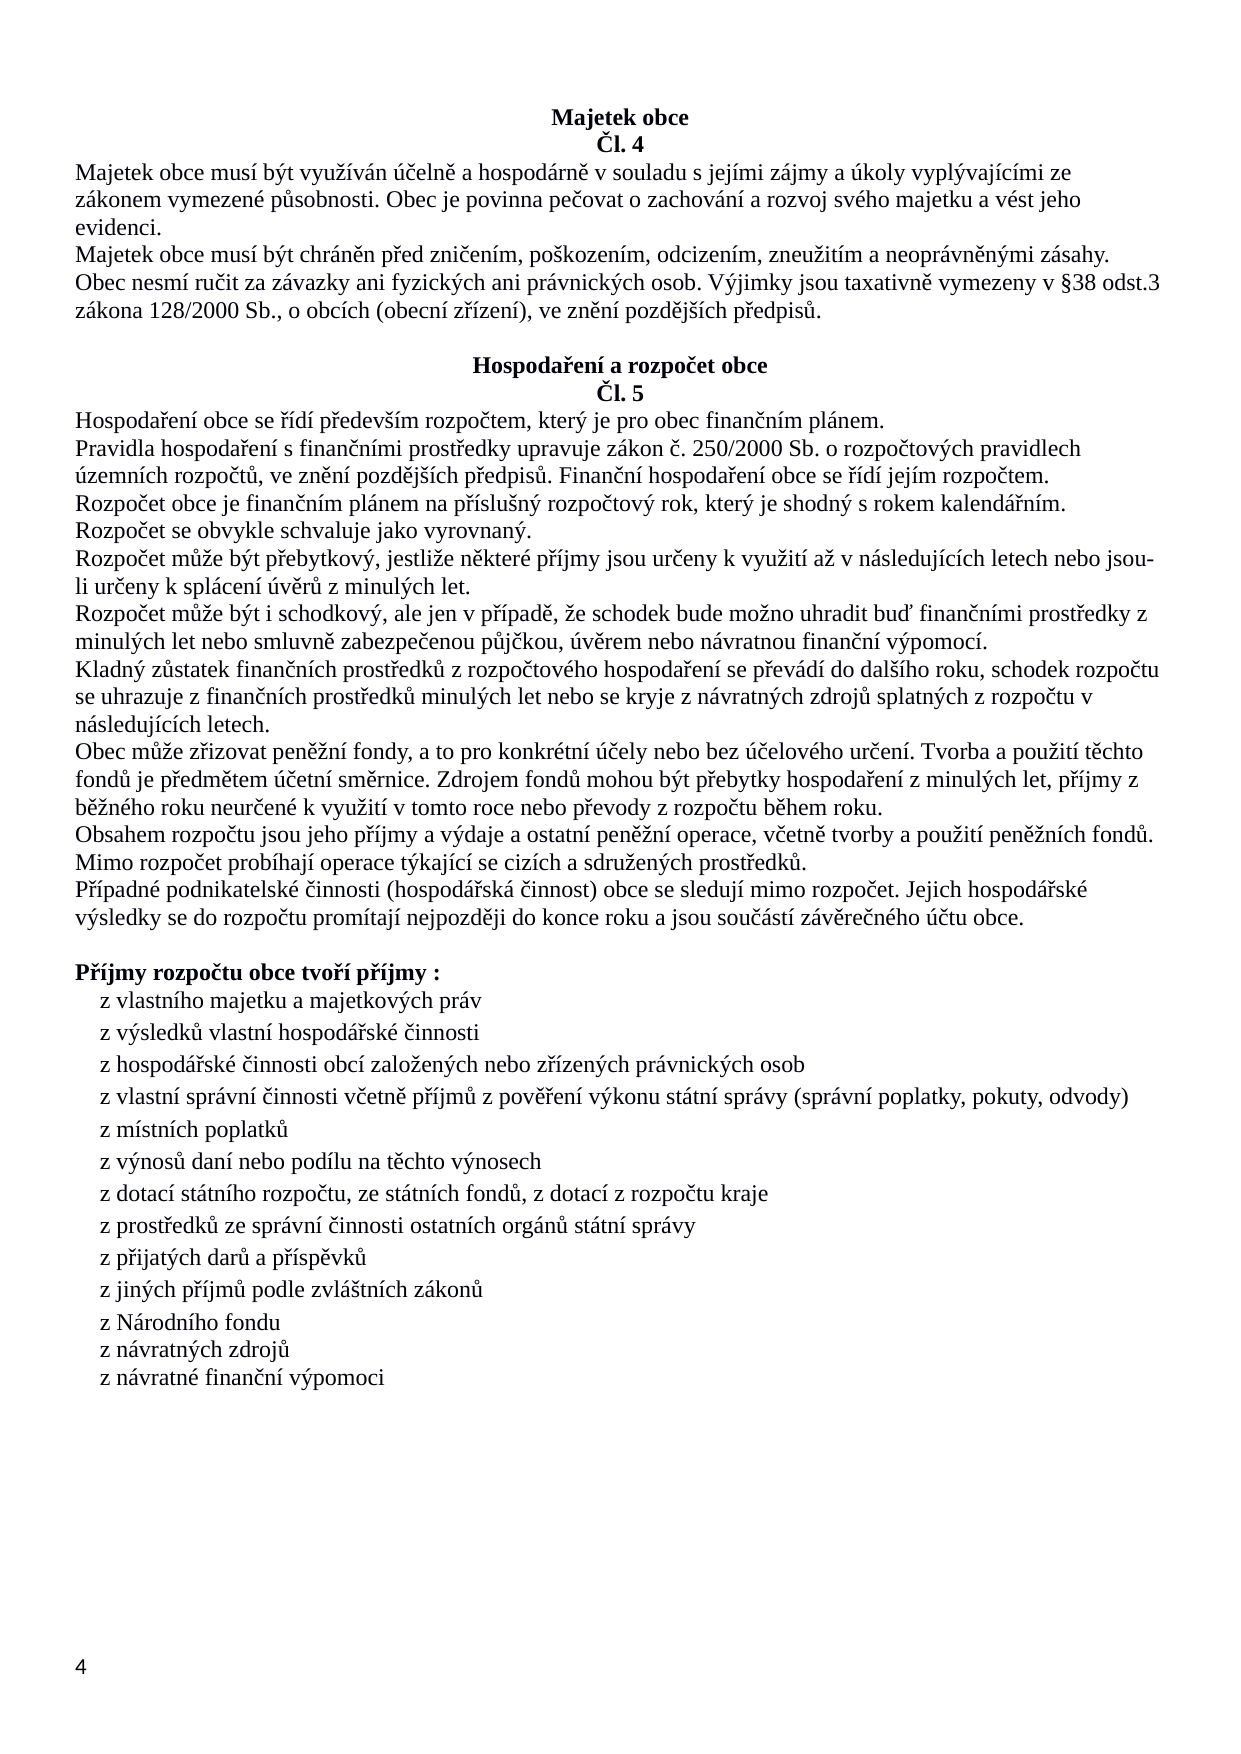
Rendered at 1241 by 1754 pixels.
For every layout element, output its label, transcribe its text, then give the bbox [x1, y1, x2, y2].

text  z dotací státního rozpočtu, ze státních fondů, z dotací z rozpočtu kraje [75, 1179, 1165, 1207]
text Příjmy rozpočtu obce tvoří příjmy : [75, 958, 1165, 986]
text Mimo rozpočet probíhají operace týkající se cizích a sdružených prostředků. [75, 848, 1165, 875]
text  z přijatých darů a příspěvků [75, 1243, 1165, 1271]
text Rozpočet obce je finančním plánem na příslušný rozpočtový rok, který je shodný s rokem kalendářním. [75, 489, 1165, 517]
text  z výnosů daní nebo podílu na těchto výnosech [75, 1147, 1165, 1174]
text Hospodaření a rozpočet obce [75, 351, 1165, 378]
text Rozpočet se obvykle schvaluje jako vyrovnaný. [75, 517, 1165, 544]
text Majetek obce [75, 102, 1165, 130]
text  z místních poplatků [75, 1114, 1165, 1142]
text  z hospodářské činnosti obcí založených nebo zřízených právnických osob [75, 1050, 1165, 1078]
text  z návratných zdrojů [75, 1335, 1165, 1363]
text Obec nesmí ručit za závazky ani fyzických ani právnických osob. Výjimky jsou taxativně vymezeny v §38 odst.3 zákona 128/2000 Sb., o obcích (obecní zřízení), ve znění pozdějších předpisů. [75, 268, 1165, 323]
text  z výsledků vlastní hospodářské činnosti [75, 1018, 1165, 1046]
text Obsahem rozpočtu jsou jeho příjmy a výdaje a ostatní peněžní operace, včetně tvorby a použití peněžních fondů. [75, 820, 1165, 848]
text Hospodaření obce se řídí především rozpočtem, který je pro obec finančním plánem. [75, 406, 1165, 434]
text Majetek obce musí být chráněn před zničením, poškozením, odcizením, zneužitím a neoprávněnými zásahy. [75, 241, 1165, 268]
text Čl. 4 [75, 130, 1165, 158]
text Majetek obce musí být využíván účelně a hospodárně v souladu s jejími zájmy a úkoly vyplývajícími ze zákonem vymezené působnosti. Obec je povinna pečovat o zachování a rozvoj svého majetku a vést jeho evidenci. [75, 158, 1165, 241]
text  z prostředků ze správní činnosti ostatních orgánů státní správy [75, 1211, 1165, 1239]
text Rozpočet může být i schodkový, ale jen v případě, že schodek bude možno uhradit buď finančními prostředky z minulých let nebo smluvně zabezpečenou půjčkou, úvěrem nebo návratnou finanční výpomocí. [75, 599, 1165, 654]
text Případné podnikatelské činnosti (hospodářská činnost) obce se sledují mimo rozpočet. Jejich hospodářské výsledky se do rozpočtu promítají nejpozději do konce roku a jsou součástí závěrečného účtu obce. [75, 875, 1165, 931]
text Obec může zřizovat peněžní fondy, a to pro konkrétní účely nebo bez účelového určení. Tvorba a použití těchto fondů je předmětem účetní směrnice. Zdrojem fondů mohou být přebytky hospodaření z minulých let, příjmy z běžného roku neurčené k využití v tomto roce nebo převody z rozpočtu během roku. [75, 737, 1165, 820]
text Rozpočet může být přebytkový, jestliže některé příjmy jsou určeny k využití až v následujících letech nebo jsou-li určeny k splácení úvěrů z minulých let. [75, 544, 1165, 599]
text Pravidla hospodaření s finančními prostředky upravuje zákon č. 250/2000 Sb. o rozpočtových pravidlech územních rozpočtů, ve znění pozdějších předpisů. Finanční hospodaření obce se řídí jejím rozpočtem. [75, 434, 1165, 489]
text  z jiných příjmů podle zvláštních zákonů [75, 1276, 1165, 1303]
text  z Národního fondu [75, 1308, 1165, 1335]
text Kladný zůstatek finančních prostředků z rozpočtového hospodaření se převádí do dalšího roku, schodek rozpočtu se uhrazuje z finančních prostředků minulých let nebo se kryje z návratných zdrojů splatných z rozpočtu v následujících letech. [75, 654, 1165, 737]
text  z vlastního majetku a majetkových práv [75, 986, 1165, 1013]
text  z vlastní správní činnosti včetně příjmů z pověření výkonu státní správy (správní poplatky, pokuty, odvody) [75, 1082, 1165, 1110]
text Čl. 5 [75, 378, 1165, 406]
text  z návratné finanční výpomoci [75, 1363, 1165, 1391]
